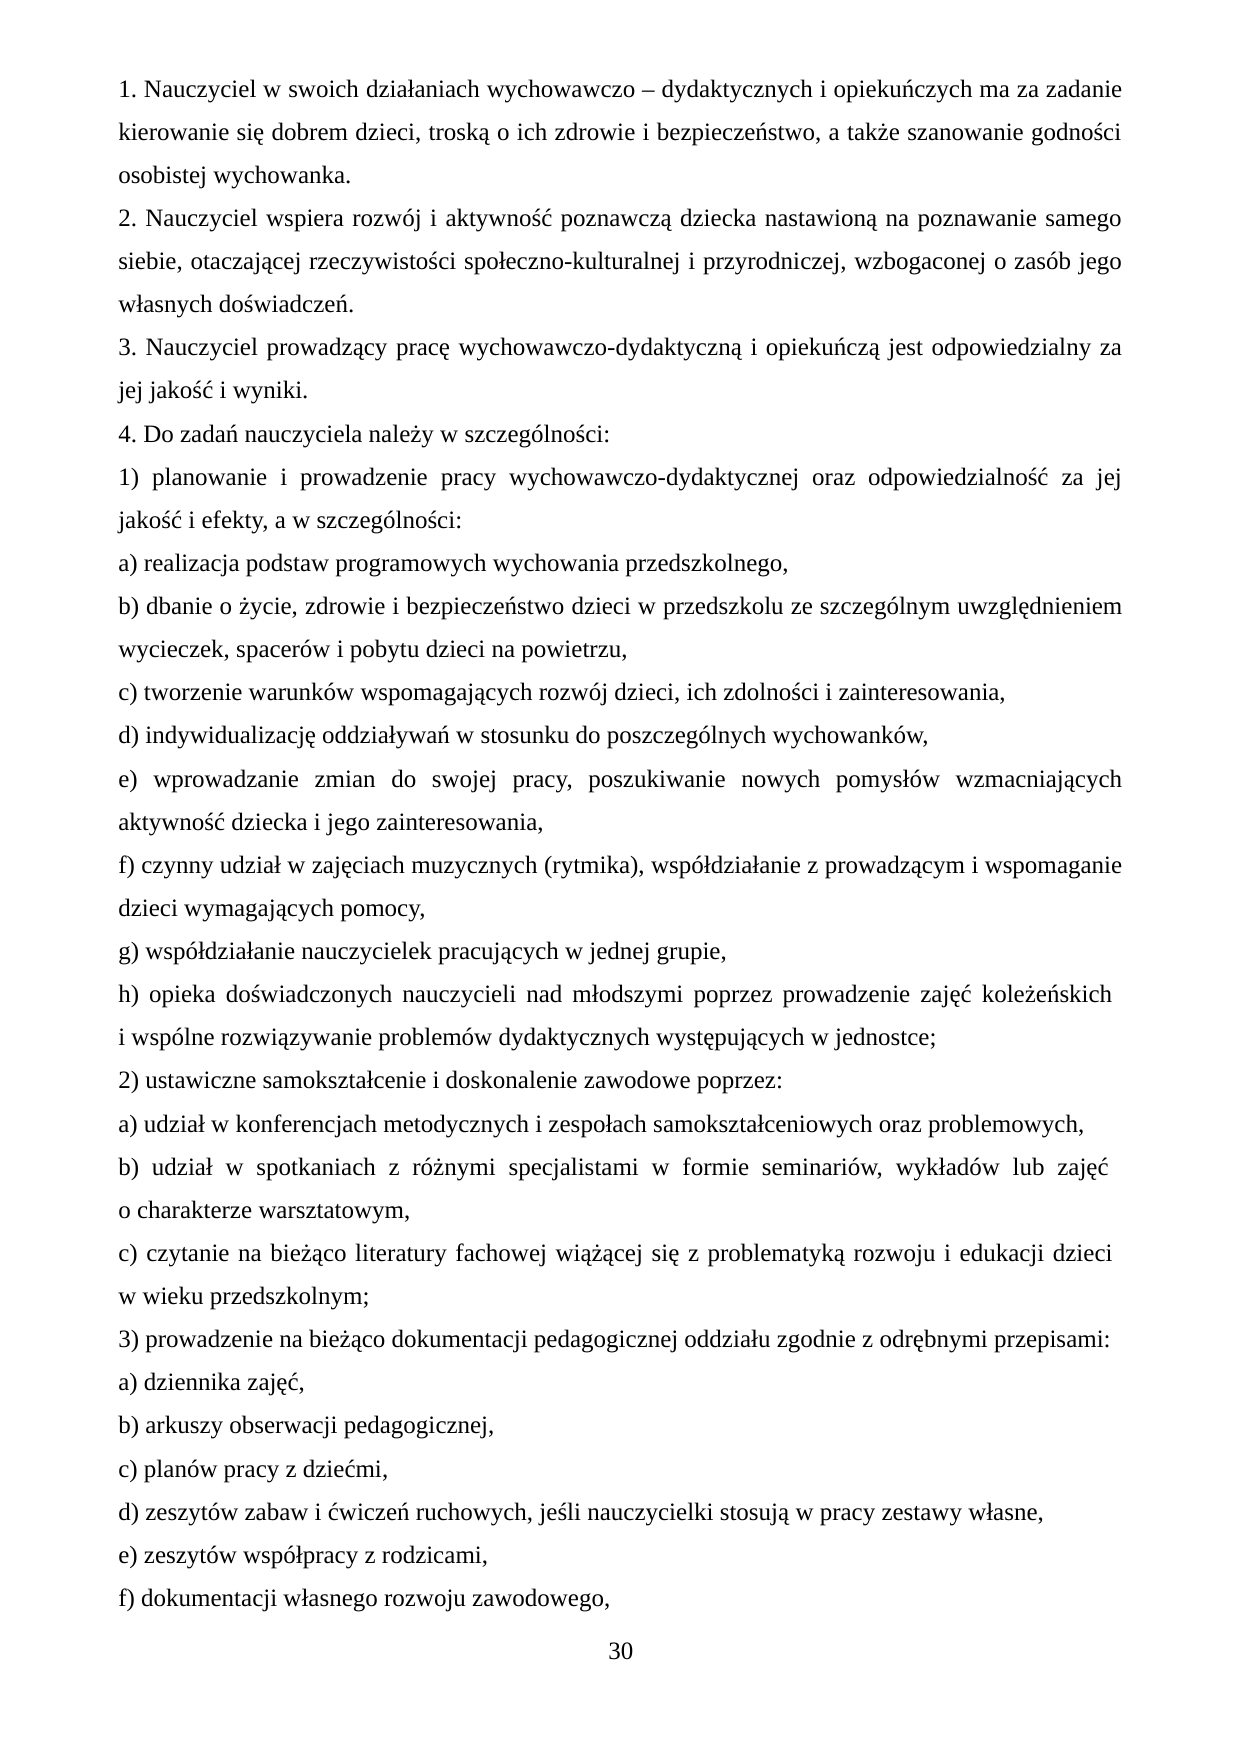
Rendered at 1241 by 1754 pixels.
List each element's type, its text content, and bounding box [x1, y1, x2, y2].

text f) dokumentacji własnego rozwoju zawodowego, [118, 1583, 1123, 1612]
text 1. Nauczyciel w swoich działaniach wychowawczo – dydaktycznych i opiekuńczych ma za zadanie kierowanie się dobrem dzieci, troską o ich zdrowie i bezpieczeństwo, a także szanowanie godności osobistej wychowanka. [118, 74, 1123, 189]
text a) dziennika zajęć, [118, 1367, 1123, 1396]
text 2) ustawiczne samokształcenie i doskonalenie zawodowe poprzez: [118, 1066, 1123, 1094]
text f) czynny udział w zajęciach muzycznych (rytmika), współdziałanie z prowadzącym i wspomaganie dzieci wymagających pomocy, [118, 850, 1123, 922]
text e) zeszytów współpracy z rodzicami, [118, 1540, 1123, 1569]
text b) udział w spotkaniach z różnymi specjalistami w formie seminariów, wykładów lub zajęć o charakterze warsztatowym, [118, 1152, 1123, 1224]
text e) wprowadzanie zmian do swojej pracy, poszukiwanie nowych pomysłów wzmacniających aktywność dziecka i jego zainteresowania, [118, 764, 1123, 836]
text 3) prowadzenie na bieżąco dokumentacji pedagogicznej oddziału zgodnie z odrębnymi przepisami: [118, 1324, 1123, 1353]
text b) dbanie o życie, zdrowie i bezpieczeństwo dzieci w przedszkolu ze szczególnym uwzględnieniem wycieczek, spacerów i pobytu dzieci na powietrzu, [118, 591, 1123, 663]
text 2. Nauczyciel wspiera rozwój i aktywność poznawczą dziecka nastawioną na poznawanie samego siebie, otaczającej rzeczywistości społeczno-kulturalnej i przyrodniczej, wzbogaconej o zasób jego własnych doświadczeń. [118, 203, 1123, 318]
text c) tworzenie warunków wspomagających rozwój dzieci, ich zdolności i zainteresowania, [118, 677, 1123, 706]
text g) współdziałanie nauczycielek pracujących w jednej grupie, [118, 936, 1123, 965]
text a) realizacja podstaw programowych wychowania przedszkolnego, [118, 548, 1123, 577]
text h) opieka doświadczonych nauczycieli nad młodszymi poprzez prowadzenie zajęć koleżeńskich i wspólne rozwiązywanie problemów dydaktycznych występujących w jednostce; [118, 979, 1123, 1051]
text d) zeszytów zabaw i ćwiczeń ruchowych, jeśli nauczycielki stosują w pracy zestawy własne, [118, 1497, 1123, 1526]
text 3. Nauczyciel prowadzący pracę wychowawczo-dydaktyczną i opiekuńczą jest odpowiedzialny za jej jakość i wyniki. [118, 332, 1123, 404]
text b) arkuszy obserwacji pedagogicznej, [118, 1411, 1123, 1439]
text d) indywidualizację oddziaływań w stosunku do poszczególnych wychowanków, [118, 721, 1123, 749]
text c) planów pracy z dziećmi, [118, 1454, 1123, 1482]
text a) udział w konferencjach metodycznych i zespołach samokształceniowych oraz problemowych, [118, 1109, 1123, 1137]
text c) czytanie na bieżąco literatury fachowej wiążącej się z problematyką rozwoju i edukacji dzieci w wieku przedszkolnym; [118, 1238, 1123, 1310]
text 1) planowanie i prowadzenie pracy wychowawczo-dydaktycznej oraz odpowiedzialność za jej jakość i efekty, a w szczególności: [118, 462, 1123, 534]
text 4. Do zadań nauczyciela należy w szczególności: [118, 419, 1123, 447]
